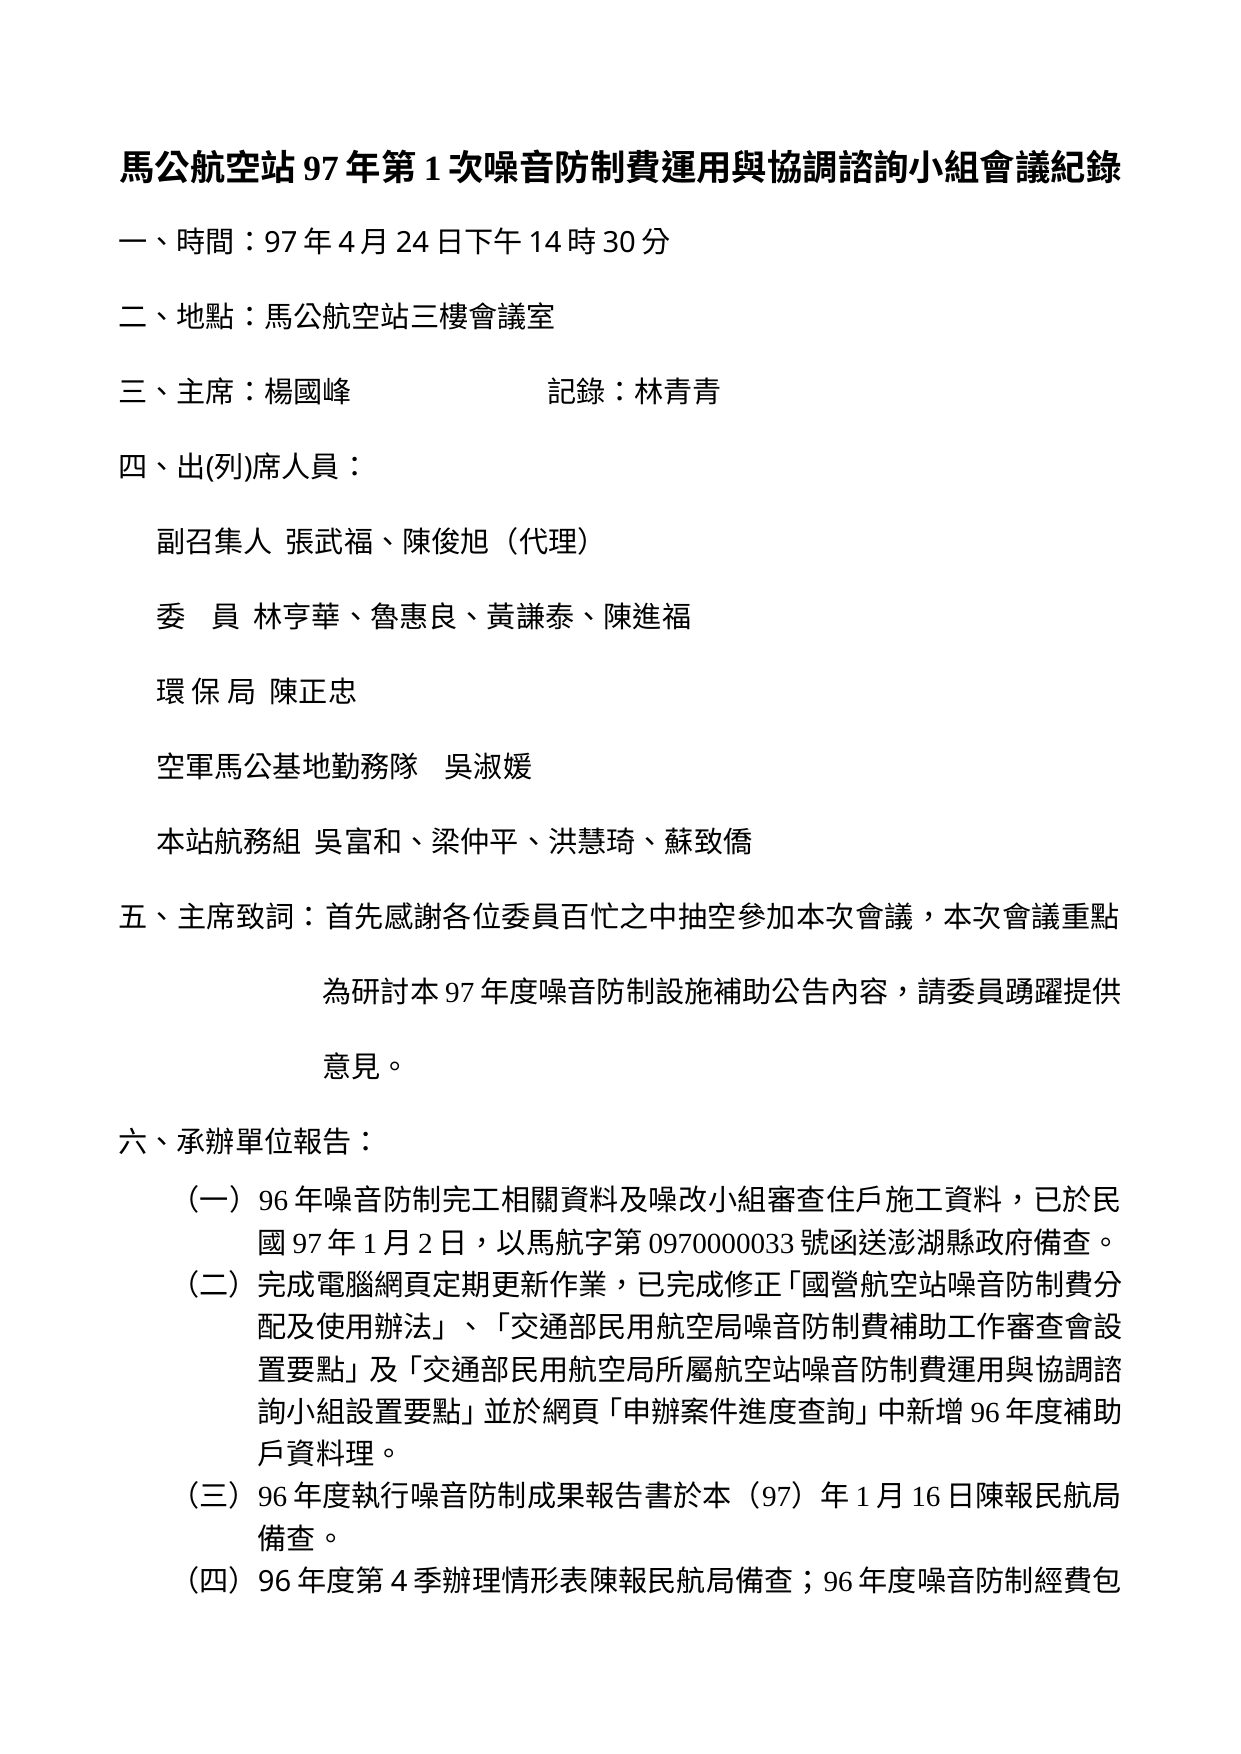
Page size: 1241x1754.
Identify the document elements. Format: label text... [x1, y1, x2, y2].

text 五、主席致詞：首先感謝各位委員百忙之中抽空參加本次會議，本次會議重點為研討本97年度噪音防制設施補助公告內容，請委員踴躍提供意見。 [118, 877, 1122, 1102]
text （三）96年度執行噪音防制成果報告書於本（97）年1月16日陳報民航局備查。 [170, 1473, 1122, 1558]
text 環 保 局 陳正忠 [118, 652, 1122, 727]
text 一、時間：97年4月24日下午14時30分 [118, 202, 1122, 277]
text 二、地點：馬公航空站三樓會議室 [118, 277, 1122, 352]
text 四、出(列)席人員： [118, 427, 1122, 502]
text 本站航務組 吳富和、梁仲平、洪慧琦、蘇致僑 [118, 802, 1122, 877]
text 六、承辦單位報告： [118, 1102, 1122, 1177]
text （二）完成電腦網頁定期更新作業，已完成修正「國營航空站噪音防制費分配及使用辦法」、「交通部民用航空局噪音防制費補助工作審查會設置要點」及「交通部民用航空局所屬航空站噪音防制費運用與協調諮詢小組設置要點」並於網頁「申辦案件進度查詢」中新增96年度補助戶資料理。 [170, 1262, 1122, 1473]
text 三、主席：楊國峰 記錄：林青青 [118, 352, 1122, 427]
text （四）96年度第4季辦理情形表陳報民航局備查；96年度噪音防制經費包 [170, 1558, 1122, 1600]
text 馬公航空站97年第1次噪音防制費運用與協調諮詢小組會議紀錄 [118, 127, 1122, 202]
text 副召集人 張武福、陳俊旭（代理） [118, 502, 1122, 577]
text 委 員 林亨華、魯惠良、黃謙泰、陳進福 [118, 577, 1122, 652]
text 空軍馬公基地勤務隊 吳淑媛 [118, 727, 1122, 802]
text （一）96年噪音防制完工相關資料及噪改小組審查住戶施工資料，已於民國97年1月2日，以馬航字第0970000033號函送澎湖縣政府備查。 [170, 1177, 1122, 1262]
